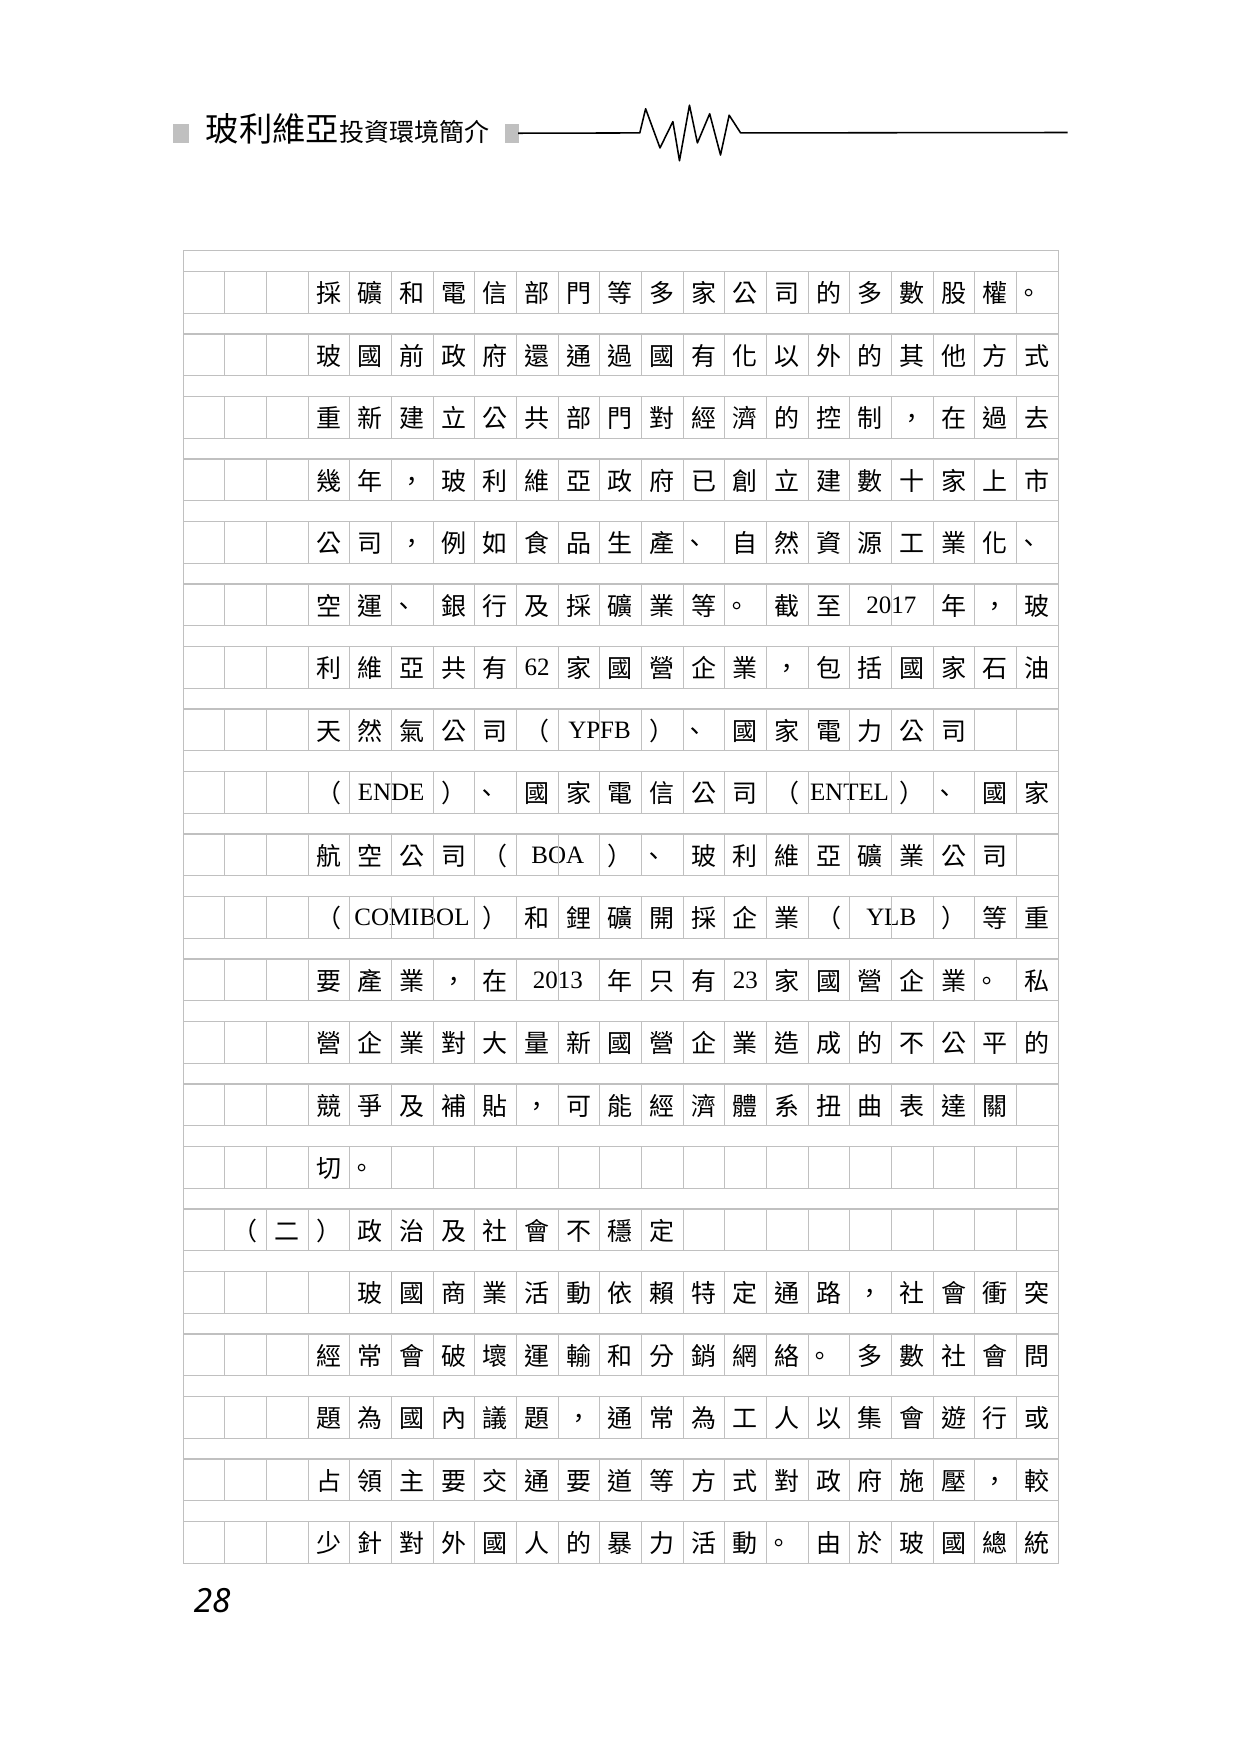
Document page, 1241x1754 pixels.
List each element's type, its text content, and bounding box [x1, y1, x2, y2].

text 。 [767, 1522, 808, 1563]
text 會 [892, 1397, 933, 1438]
text 。 [809, 1335, 849, 1375]
text 玻國前政府強調戰略企業的國有權。為了控制經濟的關鍵部門，政府（通過法律要求的合約重新談判）獲得油氣、電力、採礦和電信部門等多家公司的多數股權。玻國前政府還通過國有化以外的其他方式重新建立公共部門對經濟的控制，在過去幾年，玻利維亞政府已創立建數十家上市公司，例如食品生產、自然資源工業化、空運、銀行及採礦業等。截至2017年，玻利維亞共有62家國營企業，包括國家石油天然氣公司（YPFB）、國家電力公司（ENDE）、國家電信公司（ENTEL）、國家航空公司（BOA）、玻利維亞礦業公司（COMIBOL）和鋰礦開採企業（YLB）等重要產業，在2013年只有23家國營企業。私營企業對大量新國營企業造成的不公平的競爭及補貼，可能經濟體系扭曲表達關切。 [281, 314, 1058, 333]
text 人 [517, 1522, 558, 1563]
text 會 [392, 1335, 433, 1375]
text 總 [975, 1522, 1016, 1563]
text 商 [434, 1272, 474, 1313]
text 絡 [767, 1335, 808, 1375]
text 破 [434, 1335, 474, 1375]
text 會 [975, 1335, 1016, 1375]
text 占 [309, 1460, 349, 1500]
text 於 [850, 1522, 891, 1563]
text 要 [559, 1460, 599, 1500]
text 施 [892, 1460, 933, 1500]
text 輸 [559, 1335, 599, 1375]
text 玻國前政府強調戰略企業的國有權。為了控制經濟的關鍵部門，政府（通過法律要求的合約重新談判）獲得油氣、電力、採礦和電信部門等多家公司的多數股權。玻國前政府還通過國有化以外的其他方式重新建立公共部門對經濟的控制，在過去幾年，玻利維亞政府已創立建數十家上市公司，例如食品生產、自然資源工業化、空運、銀行及採礦業等。截至2017年，玻利維亞共有62家國營企業，包括國家石油天然氣公司（YPFB）、國家電力公司（ENDE）、國家電信公司（ENTEL）、國家航空公司（BOA）、玻利維亞礦業公司（COMIBOL）和鋰礦開採企業（YLB）等重要產業，在2013年只有23家國營企業。私營企業對大量新國營企業造成的不公平的競爭及補貼，可能經濟體系扭曲表達關切。 [281, 626, 1058, 646]
text 玻國前政府強調戰略企業的國有權。為了控制經濟的關鍵部門，政府（通過法律要求的合約重新談判）獲得油氣、電力、採礦和電信部門等多家公司的多數股權。玻國前政府還通過國有化以外的其他方式重新建立公共部門對經濟的控制，在過去幾年，玻利維亞政府已創立建數十家上市公司，例如食品生產、自然資源工業化、空運、銀行及採礦業等。截至2017年，玻利維亞共有62家國營企業，包括國家石油天然氣公司（YPFB）、國家電力公司（ENDE）、國家電信公司（ENTEL）、國家航空公司（BOA）、玻利維亞礦業公司（COMIBOL）和鋰礦開採企業（YLB）等重要產業，在2013年只有23家國營企業。私營企業對大量新國營企業造成的不公平的競爭及補貼，可能經濟體系扭曲表達關切。 [281, 1001, 1058, 1021]
text 為 [350, 1397, 391, 1438]
text 內 [434, 1397, 474, 1438]
text 二 [267, 1210, 308, 1250]
text 玻國前政府強調戰略企業的國有權。為了控制經濟的關鍵部門，政府（通過法律要求的合約重新談判）獲得油氣、電力、採礦和電信部門等多家公司的多數股權。玻國前政府還通過國有化以外的其他方式重新建立公共部門對經濟的控制，在過去幾年，玻利維亞政府已創立建數十家上市公司，例如食品生產、自然資源工業化、空運、銀行及採礦業等。截至2017年，玻利維亞共有62家國營企業，包括國家石油天然氣公司（YPFB）、國家電力公司（ENDE）、國家電信公司（ENTEL）、國家航空公司（BOA）、玻利維亞礦業公司（COMIBOL）和鋰礦開採企業（YLB）等重要產業，在2013年只有23家國營企業。私營企業對大量新國營企業造成的不公平的競爭及補貼，可能經濟體系扭曲表達關切。 [281, 376, 1058, 396]
text 會 [934, 1272, 974, 1313]
text 政 [809, 1460, 849, 1500]
text 壞 [475, 1335, 516, 1375]
text 少 [309, 1522, 349, 1563]
text 行 [975, 1397, 1016, 1438]
text 衝 [975, 1272, 1016, 1313]
text 突 [1017, 1272, 1058, 1313]
text 玻國前政府強調戰略企業的國有權。為了控制經濟的關鍵部門，政府（通過法律要求的合約重新談判）獲得油氣、電力、採礦和電信部門等多家公司的多數股權。玻國前政府還通過國有化以外的其他方式重新建立公共部門對經濟的控制，在過去幾年，玻利維亞政府已創立建數十家上市公司，例如食品生產、自然資源工業化、空運、銀行及採礦業等。截至2017年，玻利維亞共有62家國營企業，包括國家石油天然氣公司（YPFB）、國家電力公司（ENDE）、國家電信公司（ENTEL）、國家航空公司（BOA）、玻利維亞礦業公司（COMIBOL）和鋰礦開採企業（YLB）等重要產業，在2013年只有23家國營企業。私營企業對大量新國營企業造成的不公平的競爭及補貼，可能經濟體系扭曲表達關切。 [281, 564, 1058, 583]
text 和 [600, 1335, 641, 1375]
text 常 [350, 1335, 391, 1375]
text 國 [475, 1522, 516, 1563]
text [281, 1314, 1058, 1333]
text 的 [559, 1522, 599, 1563]
text 力 [642, 1522, 683, 1563]
text 多 [850, 1335, 891, 1375]
text 題 [309, 1397, 349, 1438]
text 由 [809, 1522, 849, 1563]
text 玻國前政府強調戰略企業的國有權。為了控制經濟的關鍵部門，政府（通過法律要求的合約重新談判）獲得油氣、電力、採礦和電信部門等多家公司的多數股權。玻國前政府還通過國有化以外的其他方式重新建立公共部門對經濟的控制，在過去幾年，玻利維亞政府已創立建數十家上市公司，例如食品生產、自然資源工業化、空運、銀行及採礦業等。截至2017年，玻利維亞共有62家國營企業，包括國家石油天然氣公司（YPFB）、國家電力公司（ENDE）、國家電信公司（ENTEL）、國家航空公司（BOA）、玻利維亞礦業公司（COMIBOL）和鋰礦開採企業（YLB）等重要產業，在2013年只有23家國營企業。私營企業對大量新國營企業造成的不公平的競爭及補貼，可能經濟體系扭曲表達關切。 [281, 1126, 1058, 1146]
text 通 [517, 1460, 558, 1500]
text [207, 1210, 224, 1250]
text ， [975, 1460, 1016, 1500]
text 活 [684, 1522, 724, 1563]
text 議 [475, 1397, 516, 1438]
text 玻國前政府強調戰略企業的國有權。為了控制經濟的關鍵部門，政府（通過法律要求的合約重新談判）獲得油氣、電力、採礦和電信部門等多家公司的多數股權。玻國前政府還通過國有化以外的其他方式重新建立公共部門對經濟的控制，在過去幾年，玻利維亞政府已創立建數十家上市公司，例如食品生產、自然資源工業化、空運、銀行及採礦業等。截至2017年，玻利維亞共有62家國營企業，包括國家石油天然氣公司（YPFB）、國家電力公司（ENDE）、國家電信公司（ENTEL）、國家航空公司（BOA）、玻利維亞礦業公司（COMIBOL）和鋰礦開採企業（YLB）等重要產業，在2013年只有23家國營企業。私營企業對大量新國營企業造成的不公平的競爭及補貼，可能經濟體系扭曲表達關切。 [281, 251, 1058, 271]
text 玻國前政府強調戰略企業的國有權。為了控制經濟的關鍵部門，政府（通過法律要求的合約重新談判）獲得油氣、電力、採礦和電信部門等多家公司的多數股權。玻國前政府還通過國有化以外的其他方式重新建立公共部門對經濟的控制，在過去幾年，玻利維亞政府已創立建數十家上市公司，例如食品生產、自然資源工業化、空運、銀行及採礦業等。截至2017年，玻利維亞共有62家國營企業，包括國家石油天然氣公司（YPFB）、國家電力公司（ENDE）、國家電信公司（ENTEL）、國家航空公司（BOA）、玻利維亞礦業公司（COMIBOL）和鋰礦開採企業（YLB）等重要產業，在2013年只有23家國營企業。私營企業對大量新國營企業造成的不公平的競爭及補貼，可能經濟體系扭曲表達關切。 [281, 439, 1058, 458]
text [725, 1210, 766, 1250]
text [281, 1501, 1058, 1521]
text [892, 1210, 933, 1250]
text [281, 1251, 1058, 1271]
text 治 [392, 1210, 433, 1250]
text 或 [1017, 1397, 1058, 1438]
text 等 [642, 1460, 683, 1500]
text 玻國前政府強調戰略企業的國有權。為了控制經濟的關鍵部門，政府（通過法律要求的合約重新談判）獲得油氣、電力、採礦和電信部門等多家公司的多數股權。玻國前政府還通過國有化以外的其他方式重新建立公共部門對經濟的控制，在過去幾年，玻利維亞政府已創立建數十家上市公司，例如食品生產、自然資源工業化、空運、銀行及採礦業等。截至2017年，玻利維亞共有62家國營企業，包括國家石油天然氣公司（YPFB）、國家電力公司（ENDE）、國家電信公司（ENTEL）、國家航空公司（BOA）、玻利維亞礦業公司（COMIBOL）和鋰礦開採企業（YLB）等重要產業，在2013年只有23家國營企業。私營企業對大量新國營企業造成的不公平的競爭及補貼，可能經濟體系扭曲表達關切。 [281, 751, 1058, 771]
text [767, 1210, 808, 1250]
text 業 [475, 1272, 516, 1313]
text 定 [642, 1210, 683, 1250]
text 集 [850, 1397, 891, 1438]
text 主 [392, 1460, 433, 1500]
text 會 [517, 1210, 558, 1250]
text 為 [684, 1397, 724, 1438]
text 活 [517, 1272, 558, 1313]
text 暴 [600, 1522, 641, 1563]
text [934, 1210, 974, 1250]
text 玻國前政府強調戰略企業的國有權。為了控制經濟的關鍵部門，政府（通過法律要求的合約重新談判）獲得油氣、電力、採礦和電信部門等多家公司的多數股權。玻國前政府還通過國有化以外的其他方式重新建立公共部門對經濟的控制，在過去幾年，玻利維亞政府已創立建數十家上市公司，例如食品生產、自然資源工業化、空運、銀行及採礦業等。截至2017年，玻利維亞共有62家國營企業，包括國家石油天然氣公司（YPFB）、國家電力公司（ENDE）、國家電信公司（ENTEL）、國家航空公司（BOA）、玻利維亞礦業公司（COMIBOL）和鋰礦開採企業（YLB）等重要產業，在2013年只有23家國營企業。私營企業對大量新國營企業造成的不公平的競爭及補貼，可能經濟體系扭曲表達關切。 [281, 939, 1058, 958]
text 數 [892, 1335, 933, 1375]
text 交 [475, 1460, 516, 1500]
text 式 [725, 1460, 766, 1500]
text [975, 1210, 1016, 1250]
text 國 [392, 1272, 433, 1313]
text 動 [559, 1272, 599, 1313]
text 工 [725, 1397, 766, 1438]
text [281, 1439, 1058, 1458]
text 玻國前政府強調戰略企業的國有權。為了控制經濟的關鍵部門，政府（通過法律要求的合約重新談判）獲得油氣、電力、採礦和電信部門等多家公司的多數股權。玻國前政府還通過國有化以外的其他方式重新建立公共部門對經濟的控制，在過去幾年，玻利維亞政府已創立建數十家上市公司，例如食品生產、自然資源工業化、空運、銀行及採礦業等。截至2017年，玻利維亞共有62家國營企業，包括國家石油天然氣公司（YPFB）、國家電力公司（ENDE）、國家電信公司（ENTEL）、國家航空公司（BOA）、玻利維亞礦業公司（COMIBOL）和鋰礦開採企業（YLB）等重要產業，在2013年只有23家國營企業。私營企業對大量新國營企業造成的不公平的競爭及補貼，可能經濟體系扭曲表達關切。 [281, 689, 1058, 708]
text 依 [600, 1272, 641, 1313]
text 政 [350, 1210, 391, 1250]
text 針 [350, 1522, 391, 1563]
text 社 [475, 1210, 516, 1250]
text 特 [684, 1272, 724, 1313]
text ， [559, 1397, 599, 1438]
text 方 [684, 1460, 724, 1500]
text [1017, 1210, 1058, 1250]
text 動 [725, 1522, 766, 1563]
text 對 [767, 1460, 808, 1500]
text 運 [517, 1335, 558, 1375]
text 人 [767, 1397, 808, 1438]
text 玻國前政府強調戰略企業的國有權。為了控制經濟的關鍵部門，政府（通過法律要求的合約重新談判）獲得油氣、電力、採礦和電信部門等多家公司的多數股權。玻國前政府還通過國有化以外的其他方式重新建立公共部門對經濟的控制，在過去幾年，玻利維亞政府已創立建數十家上市公司，例如食品生產、自然資源工業化、空運、銀行及採礦業等。截至2017年，玻利維亞共有62家國營企業，包括國家石油天然氣公司（YPFB）、國家電力公司（ENDE）、國家電信公司（ENTEL）、國家航空公司（BOA）、玻利維亞礦業公司（COMIBOL）和鋰礦開採企業（YLB）等重要產業，在2013年只有23家國營企業。私營企業對大量新國營企業造成的不公平的競爭及補貼，可能經濟體系扭曲表達關切。 [281, 1064, 1058, 1083]
text [850, 1210, 891, 1250]
text 遊 [934, 1397, 974, 1438]
text [281, 1376, 1058, 1396]
text 網 [725, 1335, 766, 1375]
text 不 [559, 1210, 599, 1250]
text ） [309, 1210, 349, 1250]
text [207, 1189, 1058, 1208]
text 經 [309, 1335, 349, 1375]
text 較 [1017, 1460, 1058, 1500]
text 通 [767, 1272, 808, 1313]
text 壓 [934, 1460, 974, 1500]
text [684, 1210, 724, 1250]
text 玻 [350, 1272, 391, 1313]
text 玻國前政府強調戰略企業的國有權。為了控制經濟的關鍵部門，政府（通過法律要求的合約重新談判）獲得油氣、電力、採礦和電信部門等多家公司的多數股權。玻國前政府還通過國有化以外的其他方式重新建立公共部門對經濟的控制，在過去幾年，玻利維亞政府已創立建數十家上市公司，例如食品生產、自然資源工業化、空運、銀行及採礦業等。截至2017年，玻利維亞共有62家國營企業，包括國家石油天然氣公司（YPFB）、國家電力公司（ENDE）、國家電信公司（ENTEL）、國家航空公司（BOA）、玻利維亞礦業公司（COMIBOL）和鋰礦開採企業（YLB）等重要產業，在2013年只有23家國營企業。私營企業對大量新國營企業造成的不公平的競爭及補貼，可能經濟體系扭曲表達關切。 [281, 876, 1058, 896]
text [809, 1210, 849, 1250]
text 穩 [600, 1210, 641, 1250]
text 國 [392, 1397, 433, 1438]
text 道 [600, 1460, 641, 1500]
text 府 [850, 1460, 891, 1500]
text 定 [725, 1272, 766, 1313]
text 題 [517, 1397, 558, 1438]
text 社 [934, 1335, 974, 1375]
text （ [225, 1210, 266, 1250]
text 路 [809, 1272, 849, 1313]
text 銷 [684, 1335, 724, 1375]
text 領 [350, 1460, 391, 1500]
text 通 [600, 1397, 641, 1438]
text 要 [434, 1460, 474, 1500]
text 玻 [892, 1522, 933, 1563]
text 國 [934, 1522, 974, 1563]
text 外 [434, 1522, 474, 1563]
text ， [850, 1272, 891, 1313]
text 以 [809, 1397, 849, 1438]
text 社 [892, 1272, 933, 1313]
text 玻國前政府強調戰略企業的國有權。為了控制經濟的關鍵部門，政府（通過法律要求的合約重新談判）獲得油氣、電力、採礦和電信部門等多家公司的多數股權。玻國前政府還通過國有化以外的其他方式重新建立公共部門對經濟的控制，在過去幾年，玻利維亞政府已創立建數十家上市公司，例如食品生產、自然資源工業化、空運、銀行及採礦業等。截至2017年，玻利維亞共有62家國營企業，包括國家石油天然氣公司（YPFB）、國家電力公司（ENDE）、國家電信公司（ENTEL）、國家航空公司（BOA）、玻利維亞礦業公司（COMIBOL）和鋰礦開採企業（YLB）等重要產業，在2013年只有23家國營企業。私營企業對大量新國營企業造成的不公平的競爭及補貼，可能經濟體系扭曲表達關切。 [281, 814, 1058, 833]
text 問 [1017, 1335, 1058, 1375]
text 賴 [642, 1272, 683, 1313]
text 對 [392, 1522, 433, 1563]
text 分 [642, 1335, 683, 1375]
text 及 [434, 1210, 474, 1250]
text 統 [1017, 1522, 1058, 1563]
text 玻國前政府強調戰略企業的國有權。為了控制經濟的關鍵部門，政府（通過法律要求的合約重新談判）獲得油氣、電力、採礦和電信部門等多家公司的多數股權。玻國前政府還通過國有化以外的其他方式重新建立公共部門對經濟的控制，在過去幾年，玻利維亞政府已創立建數十家上市公司，例如食品生產、自然資源工業化、空運、銀行及採礦業等。截至2017年，玻利維亞共有62家國營企業，包括國家石油天然氣公司（YPFB）、國家電力公司（ENDE）、國家電信公司（ENTEL）、國家航空公司（BOA）、玻利維亞礦業公司（COMIBOL）和鋰礦開採企業（YLB）等重要產業，在2013年只有23家國營企業。私營企業對大量新國營企業造成的不公平的競爭及補貼，可能經濟體系扭曲表達關切。 [281, 501, 1058, 521]
text 常 [642, 1397, 683, 1438]
